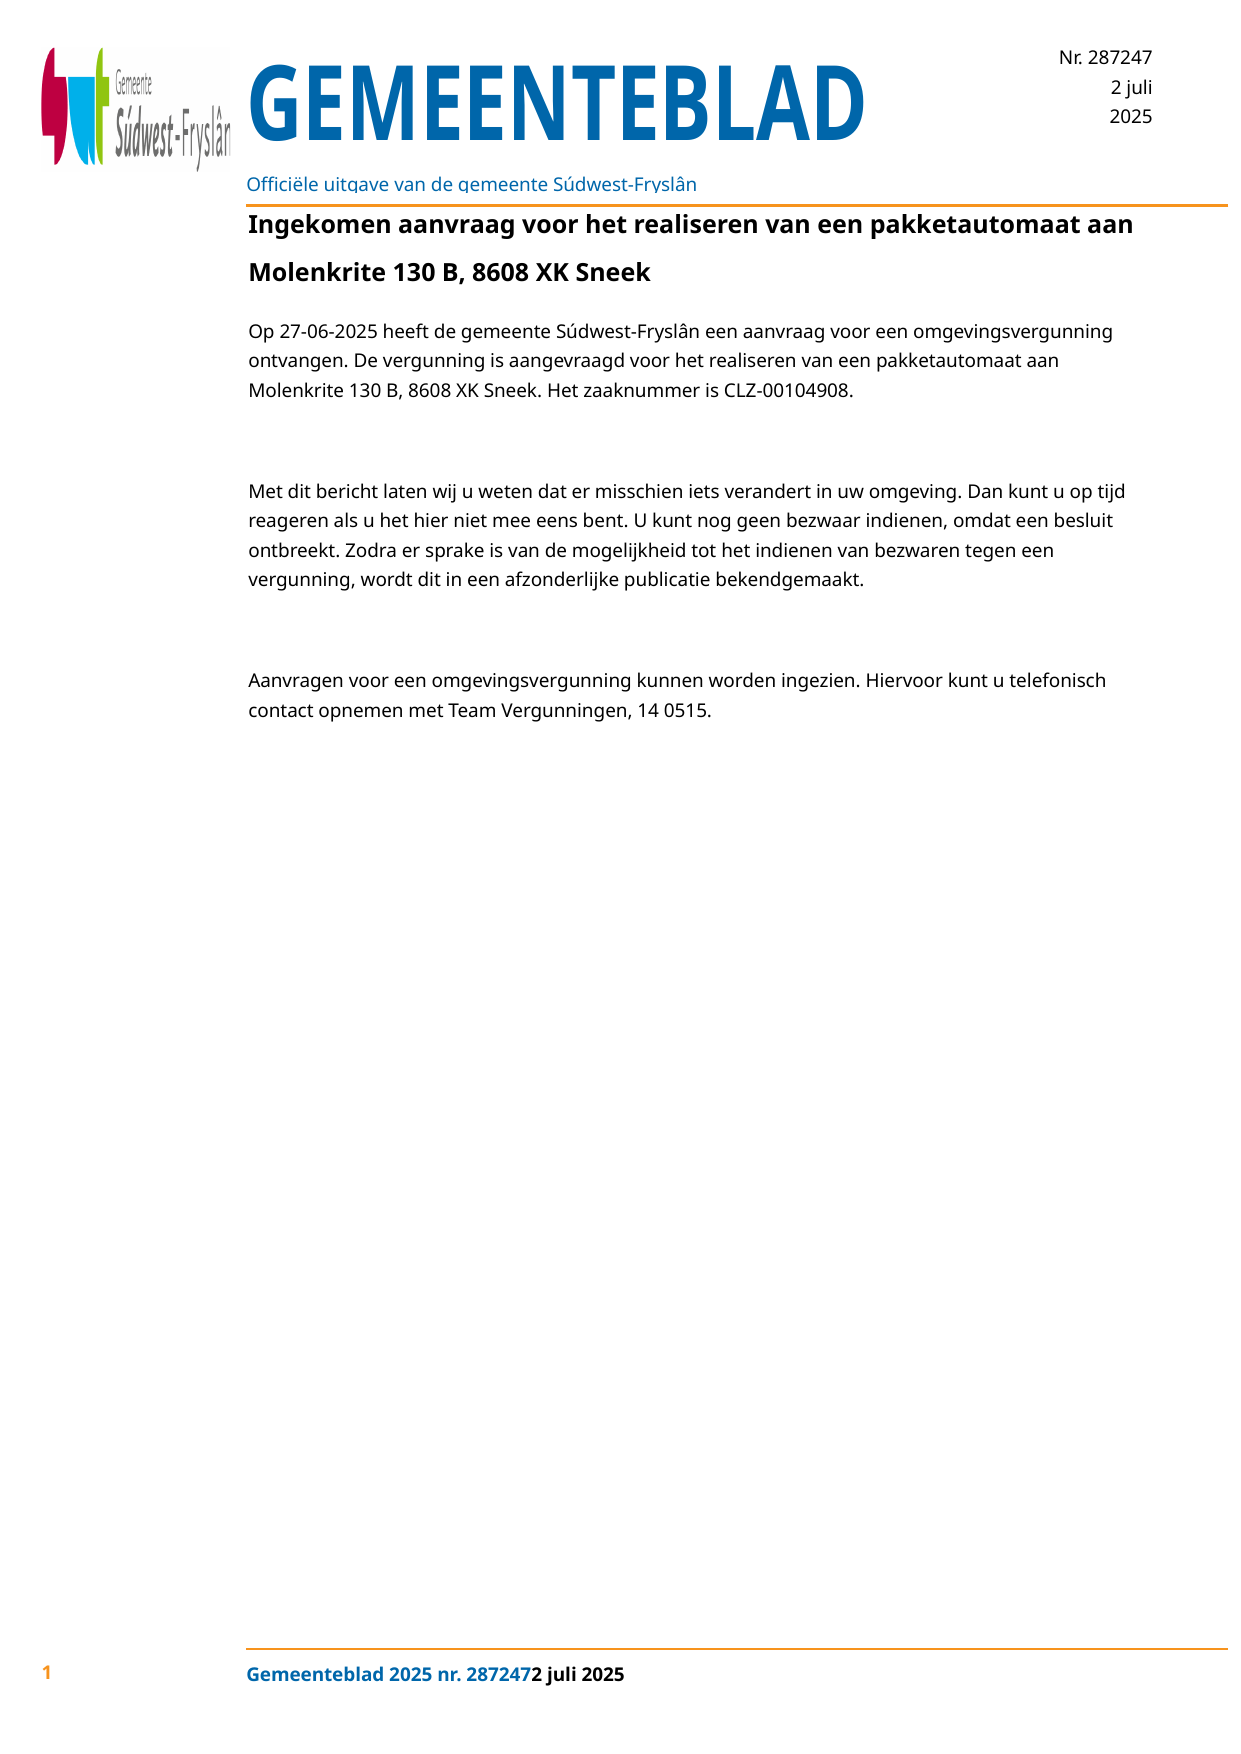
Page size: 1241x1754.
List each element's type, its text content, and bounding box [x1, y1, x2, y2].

picture [41, 47, 231, 172]
text Op 27-06-2025 heeft de gemeente Súdwest-Fryslân een aanvraag voor een omgevingsvergunning ontvangen. De vergunning is aangevraagd voor het realiseren van een pakketautomaat aan Molenkrite 130 B, 8608 XK Sneek. Het zaaknummer is CLZ-00104908. [248, 318, 1152, 403]
text Met dit bericht laten wij u weten dat er misschien iets verandert in uw omgeving. Dan kunt u op tijd reageren als u het hier niet mee eens bent. U kunt nog geen bezwaar indienen, omdat een besluit ontbreekt. Zodra er sprake is van de mogelijkheid tot het indienen van bezwaren tegen een vergunning, wordt dit in een afzonderlijke publicatie bekendgemaakt. [248, 478, 1152, 592]
text Ingekomen aanvraag voor het realiseren van een pakketautomaat aan Molenkrite 130 B, 8608 XK Sneek [248, 207, 1152, 288]
text Aanvragen voor een omgevingsvergunning kunnen worden ingezien. Hiervoor kunt u telefonisch contact opnemen met Team Vergunningen, 14 0515. [248, 667, 1152, 723]
